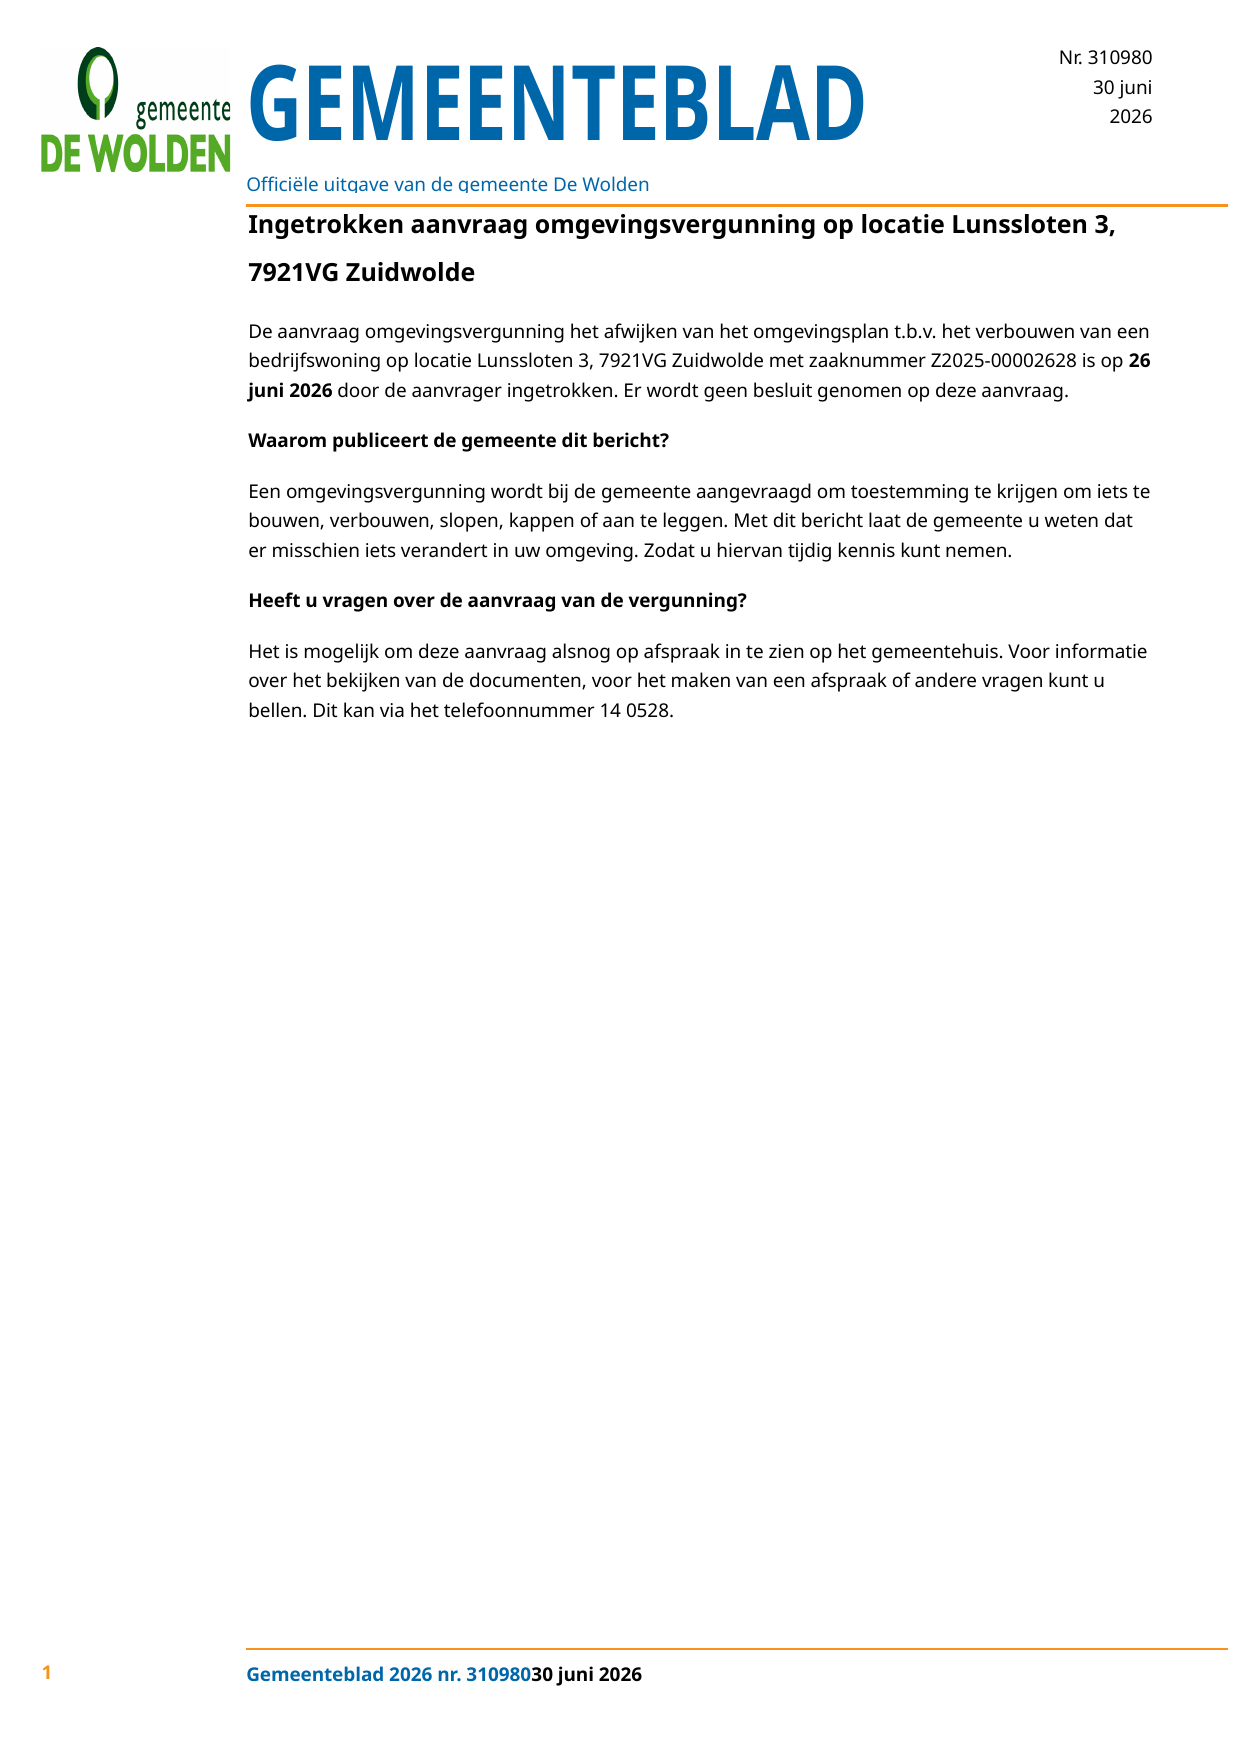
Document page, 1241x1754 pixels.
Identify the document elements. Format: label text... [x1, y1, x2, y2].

text Een omgevingsvergunning wordt bij de gemeente aangevraagd om toestemming te krijgen om iets te bouwen, verbouwen, slopen, kappen of aan te leggen. Met dit bericht laat de gemeente u weten dat er misschien iets verandert in uw omgeving. Zodat u hiervan tijdig kennis kunt nemen. [248, 478, 1152, 563]
text De aanvraag omgevingsvergunning het afwijken van het omgevingsplan t.b.v. het verbouwen van een bedrijfswoning op locatie Lunssloten 3, 7921VG Zuidwolde met zaaknummer Z2025-00002628 is op 26 juni 2026 door de aanvrager ingetrokken. Er wordt geen besluit genomen op deze aanvraag. [248, 318, 1152, 403]
text Ingetrokken aanvraag omgevingsvergunning op locatie Lunssloten 3, 7921VG Zuidwolde [248, 207, 1152, 288]
text Het is mogelijk om deze aanvraag alsnog op afspraak in te zien op het gemeentehuis. Voor informatie over het bekijken van de documenten, voor het maken van een afspraak of andere vragen kunt u bellen. Dit kan via het telefoonnummer 14 0528. [248, 638, 1152, 723]
text Waarom publiceert de gemeente dit bericht? [248, 427, 1152, 453]
text Heeft u vragen over de aanvraag van de vergunning? [248, 587, 1152, 613]
picture [41, 47, 231, 172]
